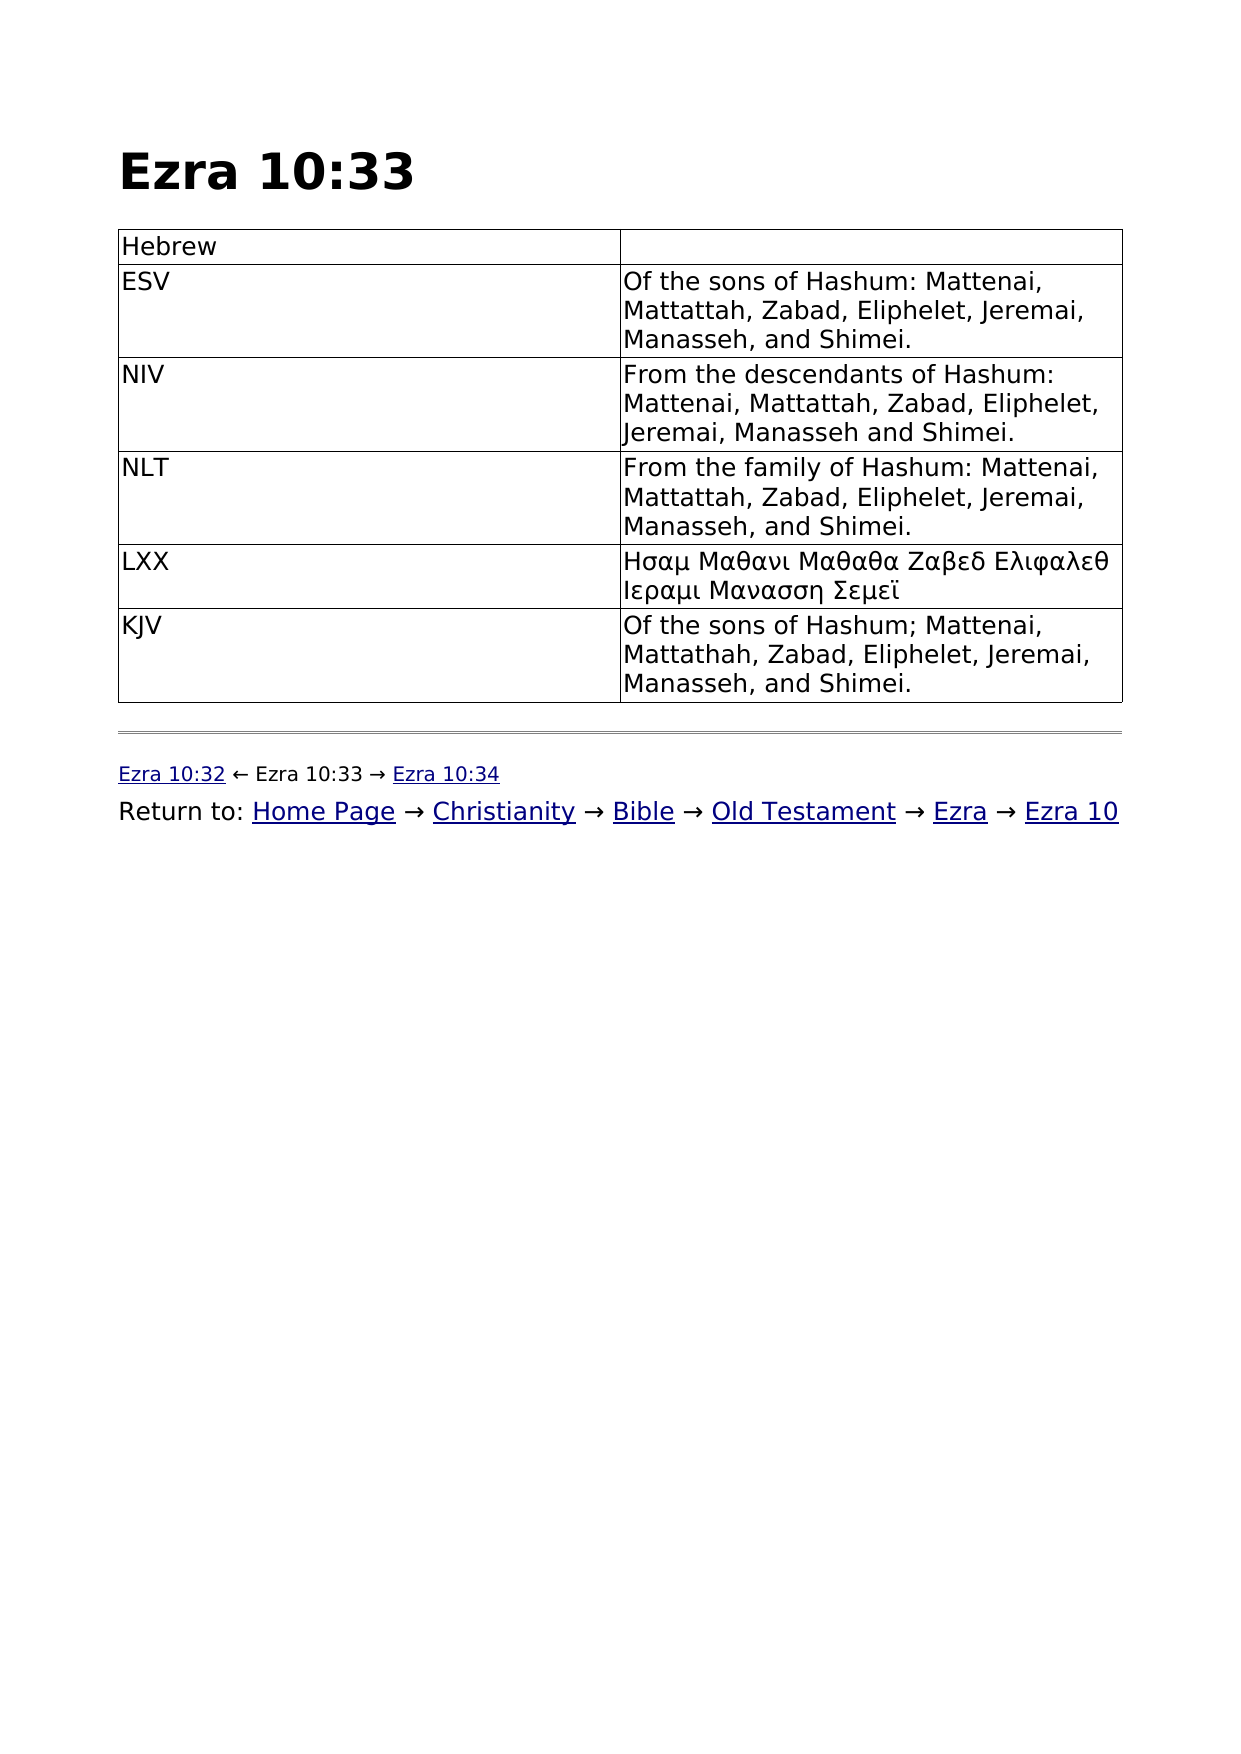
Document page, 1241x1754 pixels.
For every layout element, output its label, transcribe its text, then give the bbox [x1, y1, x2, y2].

table_cell From the family of Hashum: Mattenai, Mattattah, Zabad, Eliphelet, Jeremai, Manasseh, and Shimei. [621, 452, 1122, 544]
table_cell Of the sons of Hashum; Mattenai, Mattathah, Zabad, Eliphelet, Jeremai, Manasseh, and Shimei. [621, 609, 1122, 702]
table_cell KJV [119, 609, 620, 702]
table_cell Of the sons of Hashum: Mattenai, Mattattah, Zabad, Eliphelet, Jeremai, Manasseh, and Shimei. [621, 265, 1122, 357]
table_cell Ησαμ Μαθανι Μαθαθα Ζαβεδ Ελιφαλεθ Ιεραμι Μανασση Σεμεϊ [621, 545, 1122, 608]
table_header [621, 230, 1122, 264]
table_cell ESV [119, 265, 620, 357]
table_cell From the descendants of Hashum: Mattenai, Mattattah, Zabad, Eliphelet, Jeremai, Manasseh and Shimei. [621, 358, 1122, 451]
text Ezra 10:32 ← Ezra 10:33 → Ezra 10:34 [118, 763, 1122, 797]
table_header Hebrew [119, 230, 620, 264]
table_cell NIV [119, 358, 620, 451]
table_cell LXX [119, 545, 620, 608]
text Return to: Home Page → Christianity → Bible → Old Testament → Ezra → Ezra 10 [118, 797, 1122, 826]
subtitle Ezra 10:33 [118, 143, 1122, 201]
table_cell NLT [119, 452, 620, 544]
